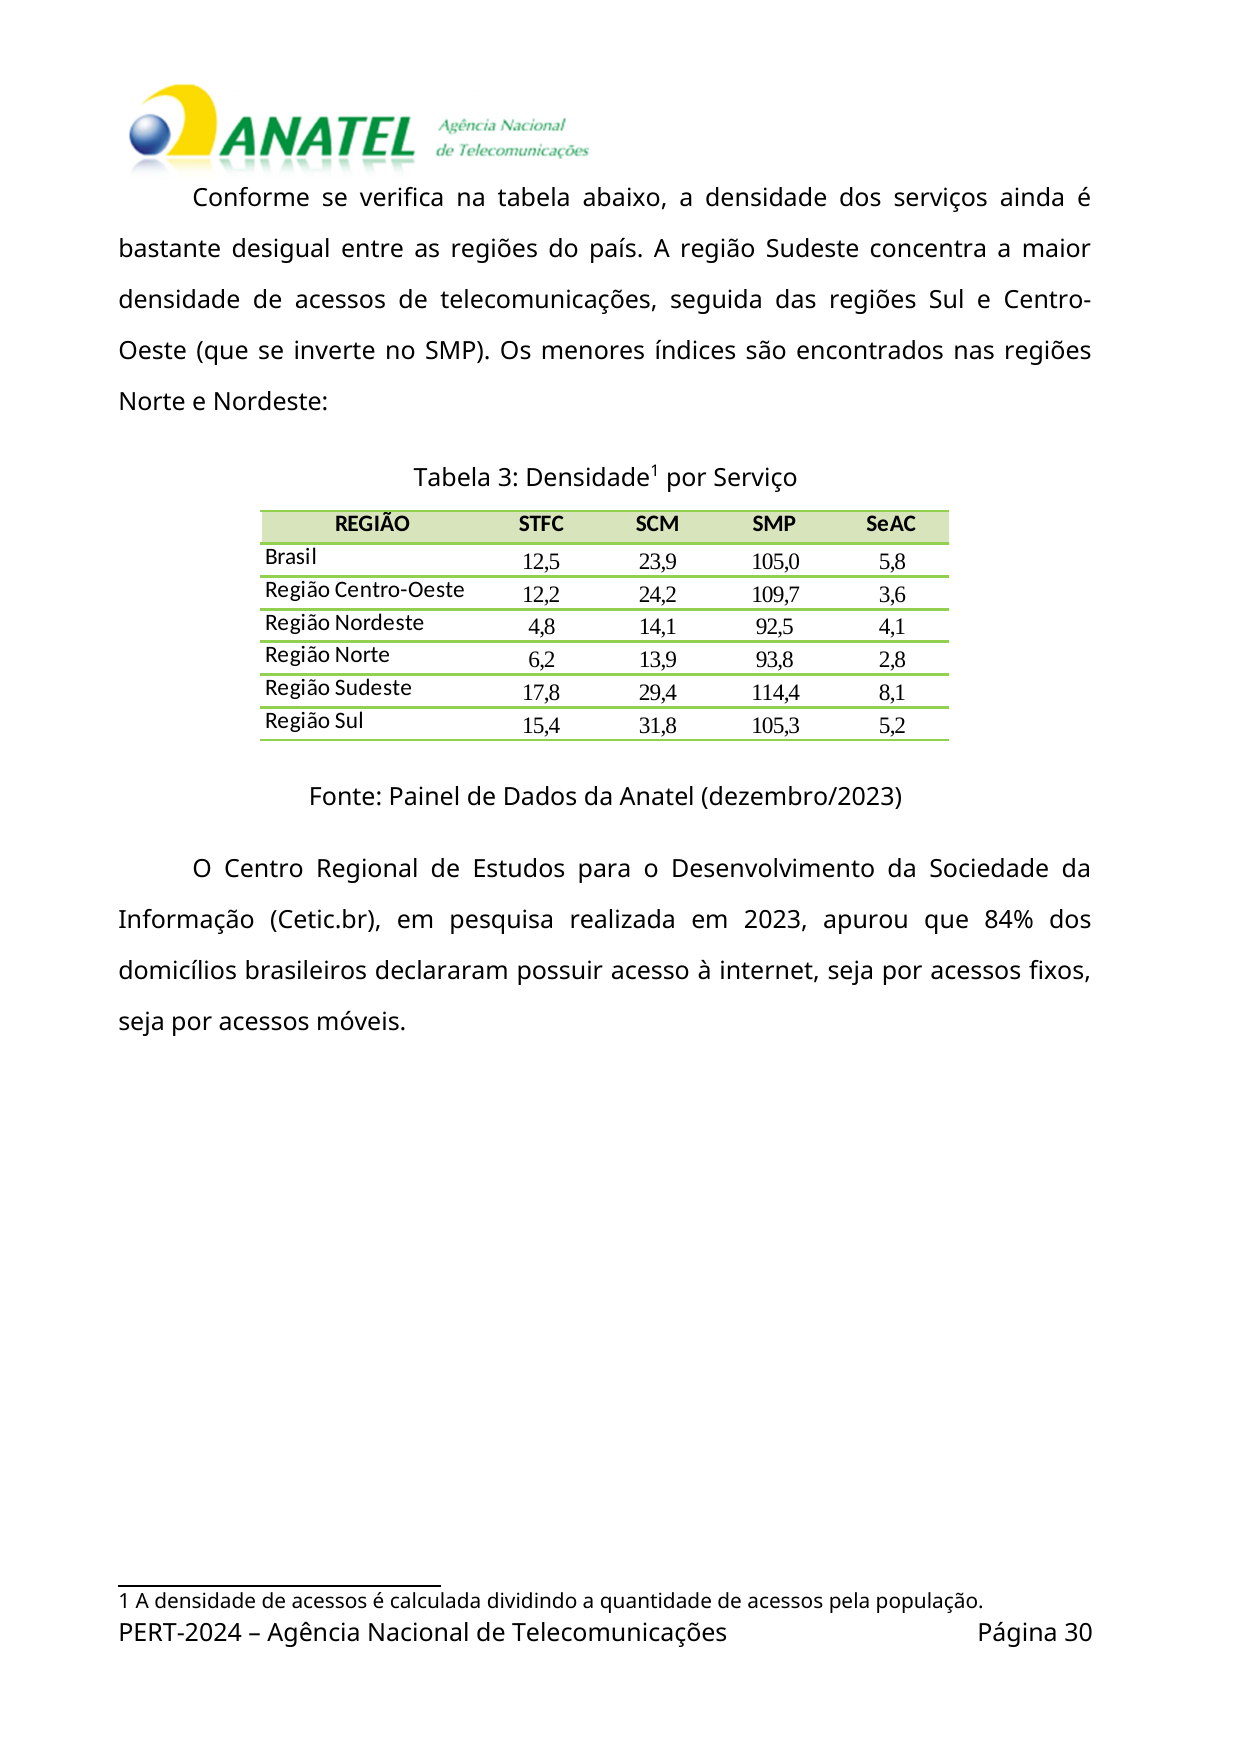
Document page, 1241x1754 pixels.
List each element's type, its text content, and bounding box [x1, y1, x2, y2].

subtitle Tabela 3: Densidade por Serviço [118, 460, 1093, 494]
text O Centro Regional de Estudos para o Desenvolvimento da Sociedade da Informação (Cetic.br), em pesquisa realizada em 2023, apurou que 84% dos domicílios brasileiros declararam possuir acesso à internet, seja por acessos fixos, seja por acessos móveis. [118, 850, 1093, 1037]
text Fonte: Painel de Dados da Anatel (dezembro/2023) [118, 778, 1093, 812]
text A densidade de acessos é calculada dividindo a quantidade de acessos pela população. [118, 1586, 1093, 1615]
text Conforme se verifica na tabela abaixo, a densidade dos serviços ainda é bastante desigual entre as regiões do país. A região Sudeste concentra a maior densidade de acessos de telecomunicações, seguida das regiões Sul e Centro-Oeste (que se inverte no SMP). Os menores índices são encontrados nas regiões Norte e Nordeste: [118, 179, 1093, 418]
